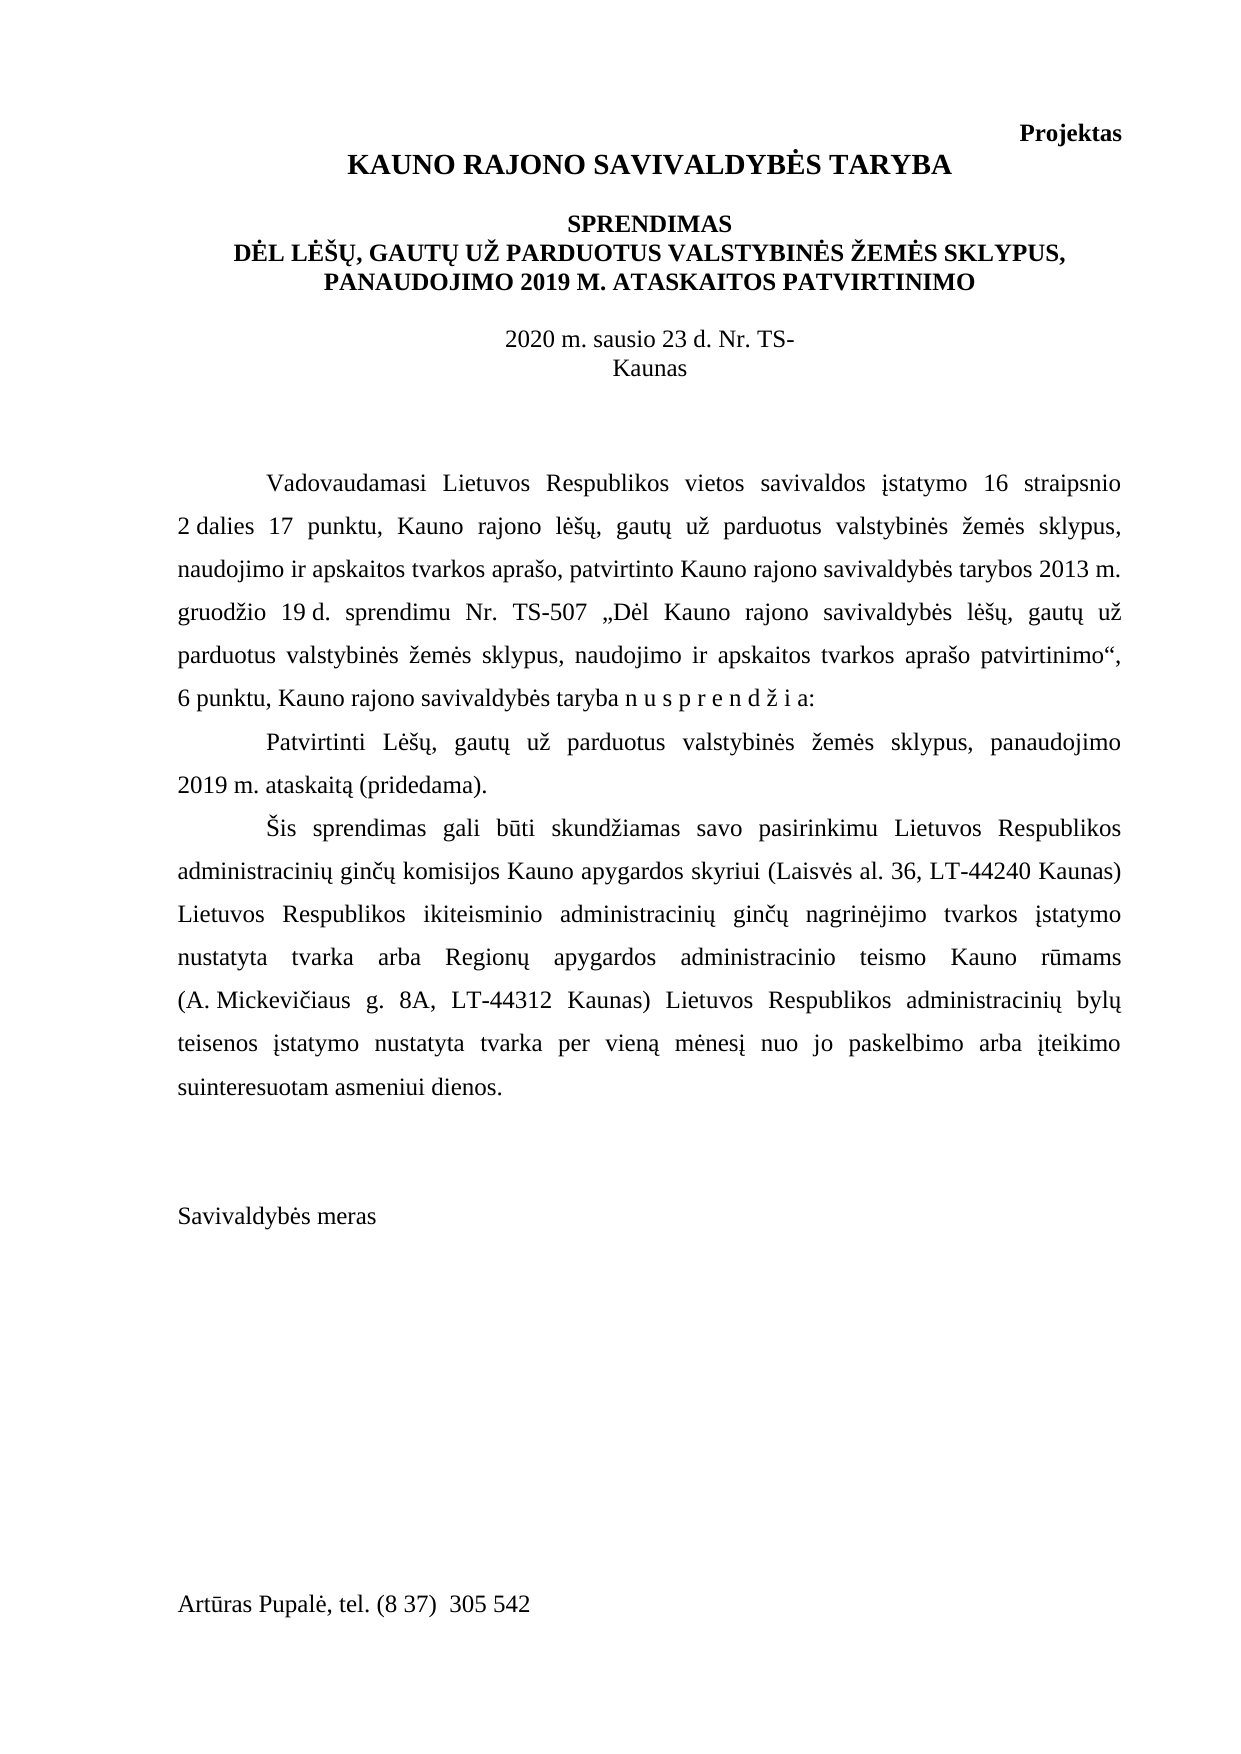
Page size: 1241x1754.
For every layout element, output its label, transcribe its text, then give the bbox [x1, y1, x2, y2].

text 2020 m. sausio 23 d. Nr. TS- [177, 324, 1122, 353]
text Kaunas [177, 353, 1122, 382]
text Vadovaudamasi Lietuvos Respublikos vietos savivaldos įstatymo 16 straipsnio 2 dalies 17 punktu, Kauno rajono lėšų, gautų už parduotus valstybinės žemės sklypus, naudojimo ir apskaitos tvarkos aprašo, patvirtinto Kauno rajono savivaldybės tarybos 2013 m. gruodžio 19 d. sprendimu Nr. TS-507 „Dėl Kauno rajono savivaldybės lėšų, gautų už parduotus valstybinės žemės sklypus, naudojimo ir apskaitos tvarkos aprašo patvirtinimo“, 6 punktu, Kauno rajono savivaldybės taryba n u s p r e n d ž i a: [177, 468, 1122, 712]
text Šis sprendimas gali būti skundžiamas savo pasirinkimu Lietuvos Respublikos administracinių ginčų komisijos Kauno apygardos skyriui (Laisvės al. 36, LT-44240 Kaunas) Lietuvos Respublikos ikiteisminio administracinių ginčų nagrinėjimo tvarkos įstatymo nustatyta tvarka arba Regionų apygardos administracinio teismo Kauno rūmams (A. Mickevičiaus g. 8A, LT-44312 Kaunas) Lietuvos Respublikos administracinių bylų teisenos įstatymo nustatyta tvarka per vieną mėnesį nuo jo paskelbimo arba įteikimo suinteresuotam asmeniui dienos. [177, 813, 1122, 1100]
text SPRENDIMAS [177, 209, 1122, 238]
text DĖL LĖŠŲ, GAUTŲ UŽ PARDUOTUS VALSTYBINĖS ŽEMĖS SKLYPUS, [177, 238, 1122, 267]
text Savivaldybės meras [177, 1201, 1122, 1230]
text KAUNO RAJONO SAVIVALDYBĖS TARYBA [177, 147, 1122, 180]
text Patvirtinti Lėšų, gautų už parduotus valstybinės žemės sklypus, panaudojimo 2019 m. ataskaitą (pridedama). [177, 727, 1122, 798]
text PANAUDOJIMO 2019 M. ATASKAITOS PATVIRTINIMO [177, 267, 1122, 295]
text Projektas [177, 118, 1122, 147]
text Artūras Pupalė, tel. (8 37) 305 542 [177, 1589, 1122, 1618]
